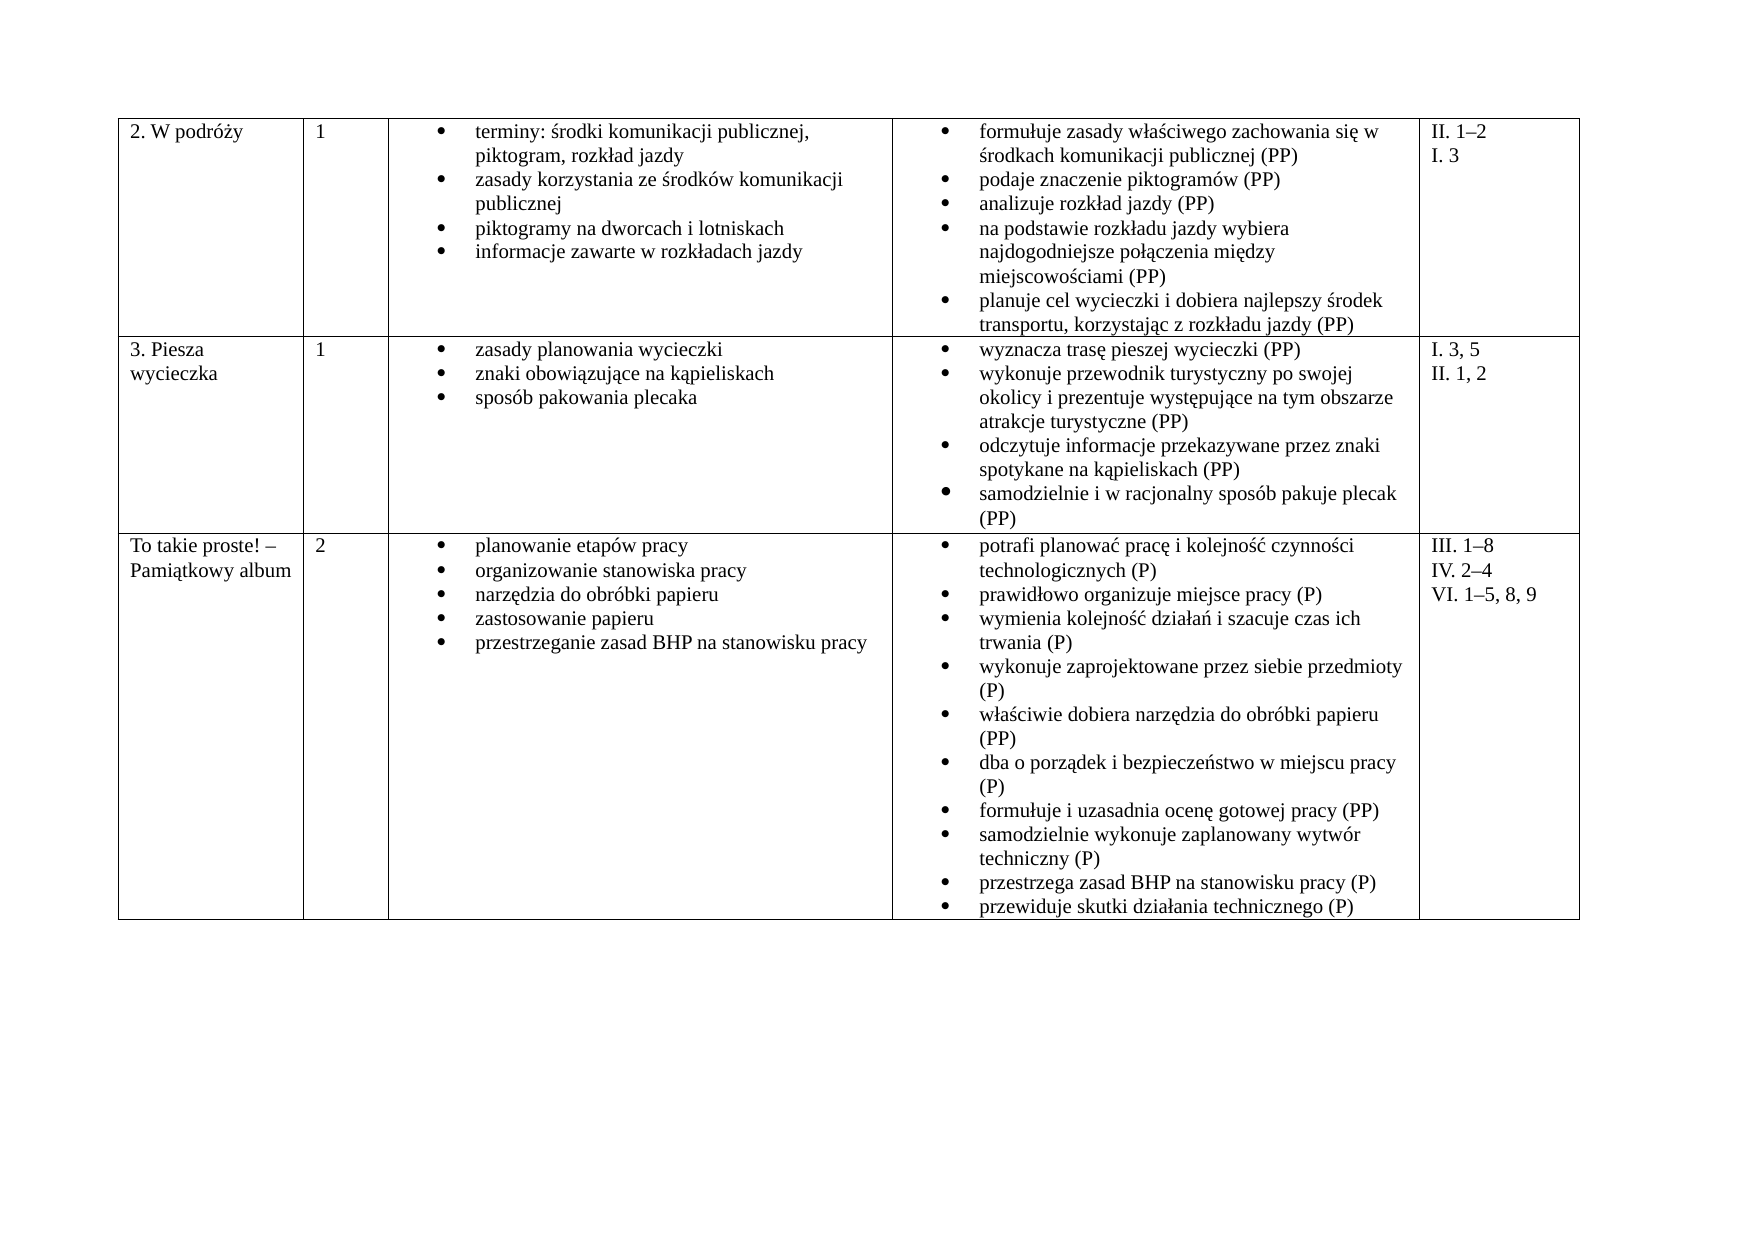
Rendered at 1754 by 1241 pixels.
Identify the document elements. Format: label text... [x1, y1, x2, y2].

table_cell potrafi planować pracę i kolejność czynności technologicznych (P) prawidłowo organizuje miejsce pracy (P) wymienia kolejność działań i szacuje czas ich trwania (P) wykonuje zaprojektowane przez siebie przedmioty (P) właściwie dobiera narzędzia do obróbki papieru (PP) dba o porządek i bezpieczeństwo w miejscu pracy (P) formułuje i uzasadnia ocenę gotowej pracy (PP) samodzielnie wykonuje zaplanowany wytwór techniczny (P) przestrzega zasad BHP na stanowisku pracy (P) przewiduje skutki działania technicznego (P) [893, 534, 1419, 918]
table_cell 1 [304, 119, 388, 336]
table_cell formułuje zasady właściwego zachowania się w środkach komunikacji publicznej (PP) podaje znaczenie piktogramów (PP) analizuje rozkład jazdy (PP) na podstawie rozkładu jazdy wybiera najdogodniejsze połączenia między miejscowościami (PP) planuje cel wycieczki i dobiera najlepszy środek transportu, korzystając z rozkładu jazdy (PP) [893, 119, 1419, 336]
table_cell terminy: środki komunikacji publicznej, piktogram, rozkład jazdy zasady korzystania ze środków komunikacji publicznej piktogramy na dworcach i lotniskach informacje zawarte w rozkładach jazdy [389, 119, 892, 336]
table_cell 1 [304, 337, 388, 532]
table_cell planowanie etapów pracy organizowanie stanowiska pracy narzędzia do obróbki papieru zastosowanie papieru przestrzeganie zasad BHP na stanowisku pracy [389, 534, 892, 918]
table_cell III. 1–8 IV. 2–4 VI. 1–5, 8, 9 [1420, 534, 1579, 918]
table_cell I. 3, 5 II. 1, 2 [1420, 337, 1579, 532]
table_cell 2 [304, 534, 388, 918]
table_cell zasady planowania wycieczki znaki obowiązujące na kąpieliskach sposób pakowania plecaka [389, 337, 892, 532]
table_cell wyznacza trasę pieszej wycieczki (PP) wykonuje przewodnik turystyczny po swojej okolicy i prezentuje występujące na tym obszarze atrakcje turystyczne (PP) odczytuje informacje przekazywane przez znaki spotykane na kąpieliskach (PP) samodzielnie i w racjonalny sposób pakuje plecak (PP) [893, 337, 1419, 532]
table_cell II. 1–2 I. 3 [1420, 119, 1579, 336]
table_cell 2. W podróży [119, 119, 303, 336]
table_cell To takie proste! – Pamiątkowy album [119, 534, 303, 918]
table_cell 3. Piesza wycieczka [119, 337, 303, 532]
